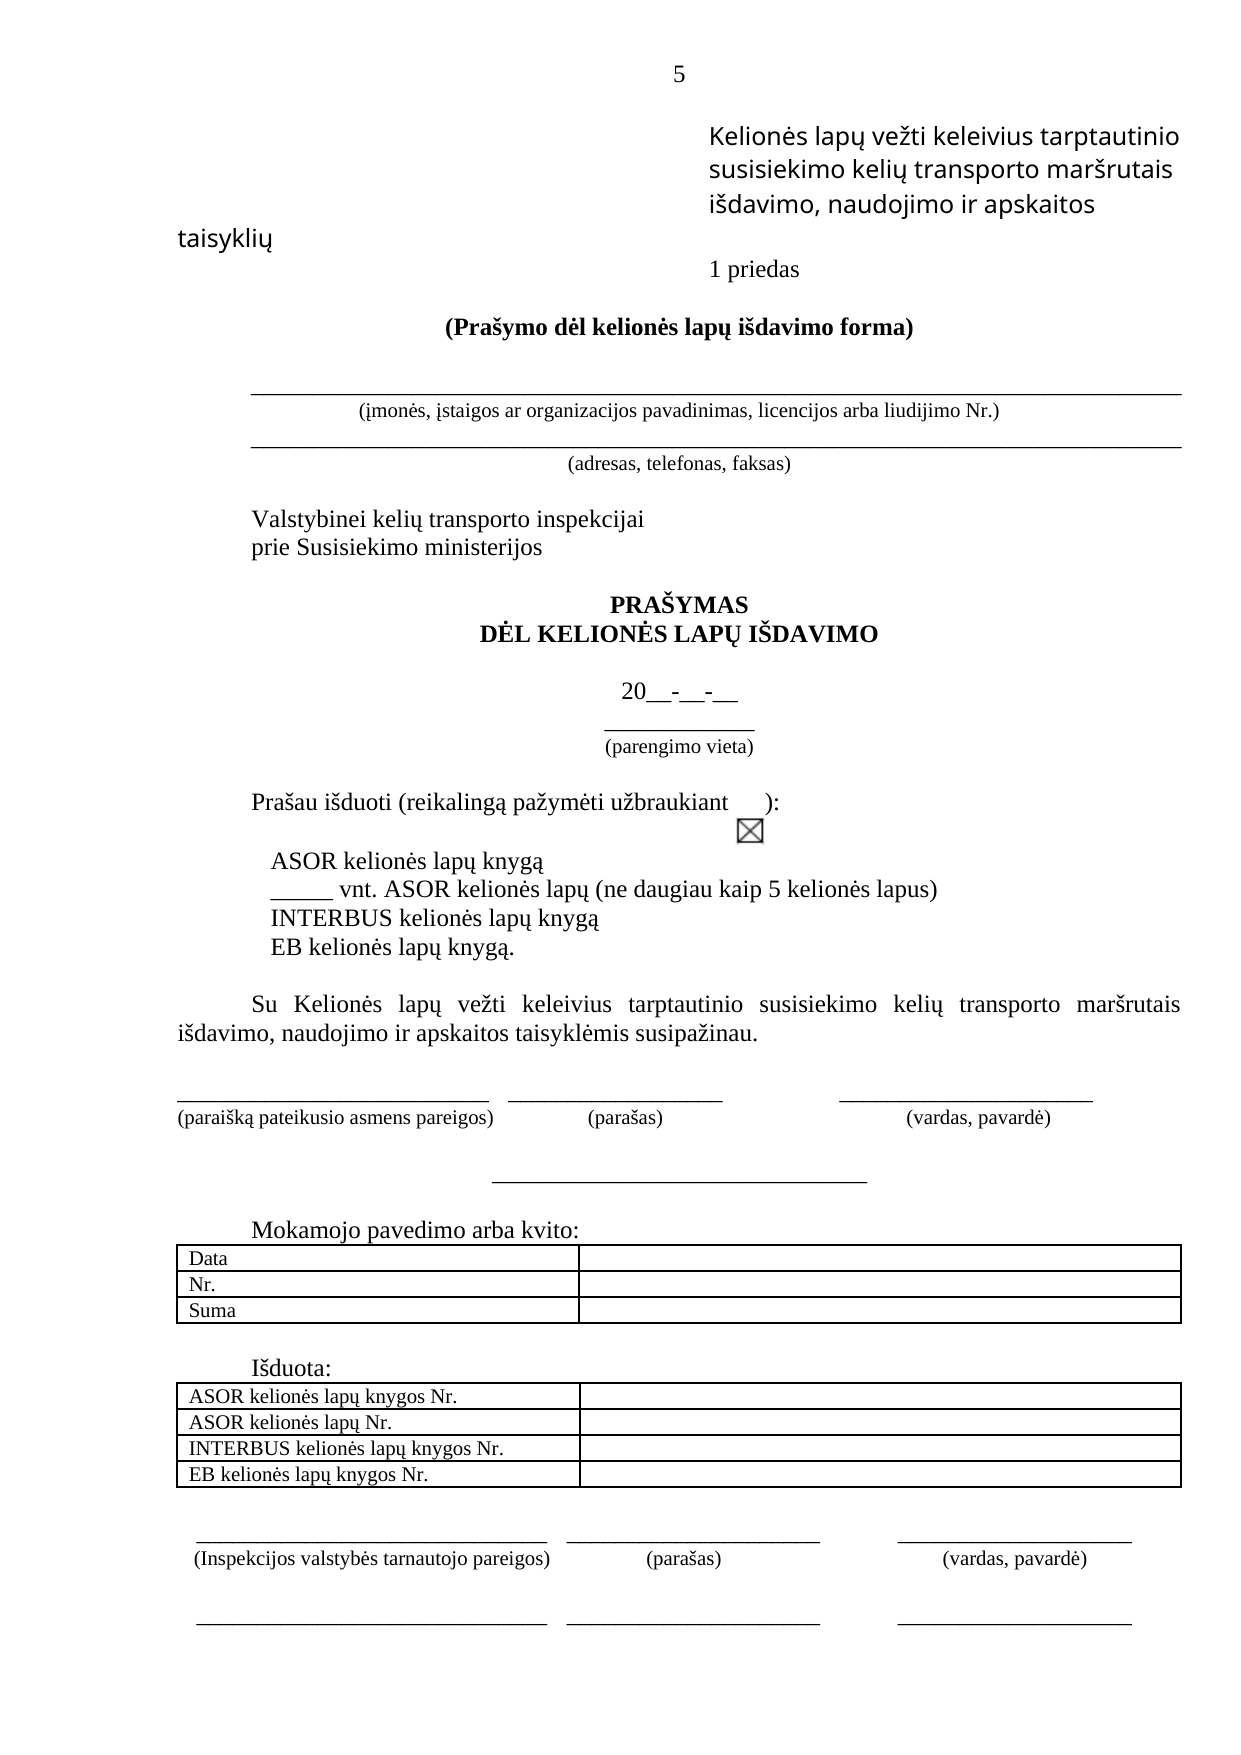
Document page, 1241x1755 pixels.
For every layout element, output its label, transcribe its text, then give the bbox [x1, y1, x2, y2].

table_header [581, 1384, 1180, 1408]
table_cell Suma [178, 1298, 578, 1322]
text PRAŠYMAS [177, 590, 1181, 619]
text (paraišką pateikusio asmens pareigos) (parašas) (vardas, pavardė) [177, 1104, 1181, 1129]
text ASOR kelionės lapų knygą [177, 846, 1181, 874]
table_cell INTERBUS kelionės lapų knygos Nr. [178, 1436, 579, 1460]
table_cell EB kelionės lapų knygos Nr. [178, 1462, 579, 1486]
text ______________________________ [177, 1157, 1181, 1186]
text (adresas, telefonas, faksas) [177, 451, 1181, 475]
table_header ASOR kelionės lapų knygos Nr. [178, 1384, 579, 1408]
table_cell [581, 1410, 1180, 1434]
text (Prašymo dėl kelionės lapų išdavimo forma) [177, 312, 1181, 341]
table_cell ASOR kelionės lapų Nr. [178, 1410, 579, 1434]
text susisiekimo kelių transporto maršrutais [177, 152, 1181, 186]
text Kelionės lapų vežti keleivius tarptautinio [177, 118, 1181, 152]
text 20__-__-__ [177, 676, 1181, 705]
text (Inspekcijos valstybės tarnautojo pareigos) (parašas) (vardas, pavardė) [177, 1546, 1181, 1570]
text Valstybinei kelių transporto inspekcijai [177, 504, 1181, 532]
table_cell Nr. [178, 1272, 578, 1296]
text prie Susisiekimo ministerijos [177, 532, 1181, 561]
text išdavimo, naudojimo ir apskaitos taisyklių [177, 186, 1181, 254]
text INTERBUS kelionės lapų knygą [177, 903, 1181, 932]
text ____________ [177, 705, 1181, 734]
text (parengimo vieta) [177, 734, 1181, 758]
text Su Kelionės lapų vežti keleivius tarptautinio susisiekimo kelių transporto maršrutais išdavimo, naudojimo ir apskaitos taisyklėmis susipažinau. [177, 989, 1181, 1047]
text Prašau išduoti (reikalingą pažymėti užbraukiant ): [177, 787, 1181, 846]
text EB kelionės lapų knygą. [177, 932, 1181, 961]
table_header Data [178, 1246, 578, 1270]
text Išduota: [177, 1353, 1181, 1382]
text _____ vnt. ASOR kelionės lapų (ne daugiau kaip 5 kelionės lapus) [177, 874, 1181, 903]
text Mokamojo pavedimo arba kvito: [177, 1215, 1181, 1244]
table_cell [580, 1298, 1180, 1322]
text 1 priedas [177, 254, 1181, 283]
text (įmonės, įstaigos ar organizacijos pavadinimas, licencijos arba liudijimo Nr.) [177, 398, 1181, 422]
table_header [580, 1246, 1180, 1270]
table_cell [581, 1436, 1180, 1460]
text DĖL KELIONĖS LAPŲ IŠDAVIMO [177, 619, 1181, 647]
table_cell [580, 1272, 1180, 1296]
table_cell [581, 1462, 1180, 1486]
